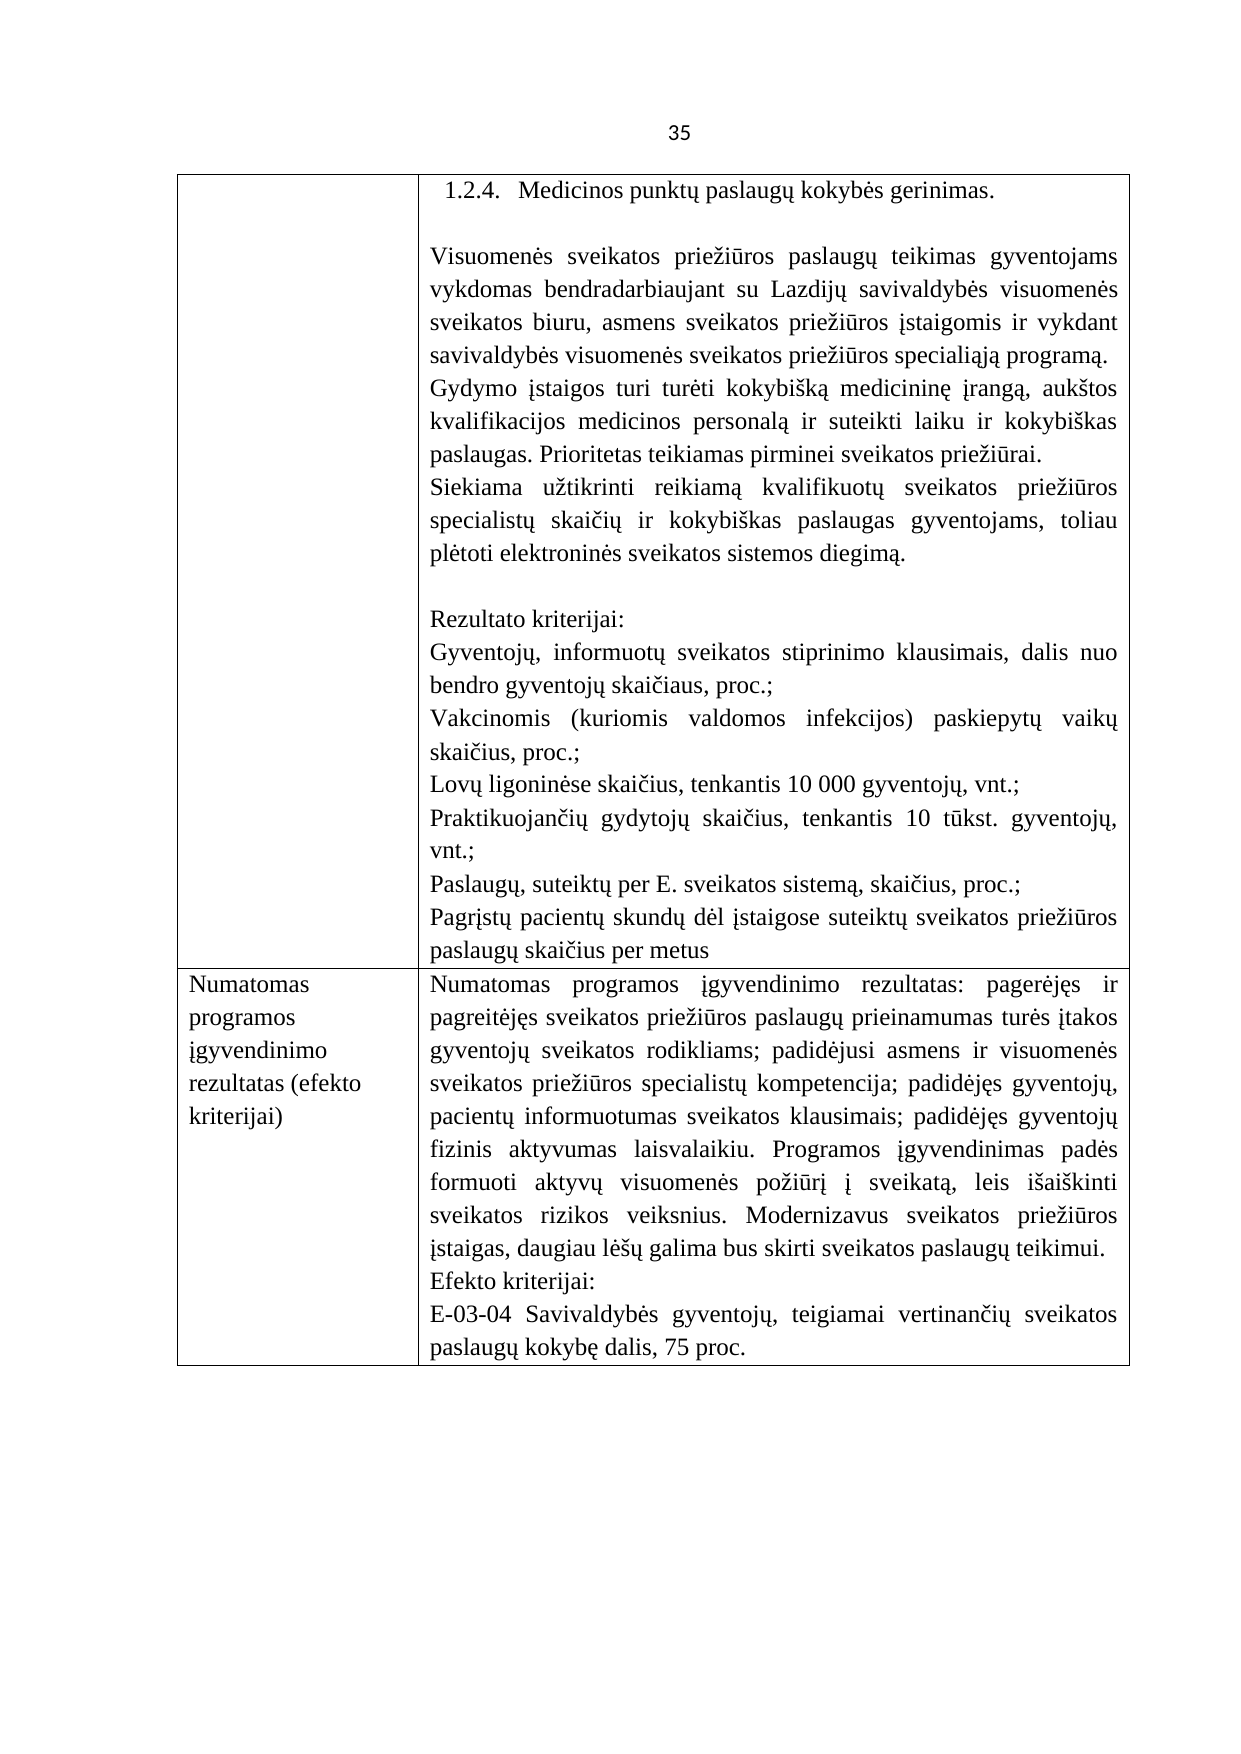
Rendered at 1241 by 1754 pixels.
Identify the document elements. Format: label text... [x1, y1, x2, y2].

table_cell [1130, 968, 1161, 1365]
table_cell Numatomas programos įgyvendinimo rezultatas: pagerėjęs ir pagreitėjęs sveikatos priežiūros paslaugų prieinamumas turės įtakos gyventojų sveikatos rodikliams; padidėjusi asmens ir visuomenės sveikatos priežiūros specialistų kompetencija; padidėjęs gyventojų, pacientų informuotumas sveikatos klausimais; padidėjęs gyventojų fizinis aktyvumas laisvalaikiu. Programos įgyvendinimas padės formuoti aktyvų visuomenės požiūrį į sveikatą, leis išaiškinti sveikatos rizikos veiksnius. Modernizavus sveikatos priežiūros įstaigas, daugiau lėšų galima bus skirti sveikatos paslaugų teikimui. Efekto kriterijai: E-03-04 Savivaldybės gyventojų, teigiamai vertinančių sveikatos paslaugų kokybę dalis, 75 proc. [419, 969, 1129, 1365]
table_cell [178, 175, 418, 968]
table_cell 1.2.4. Medicinos punktų paslaugų kokybės gerinimas. Visuomenės sveikatos priežiūros paslaugų teikimas gyventojams vykdomas bendradarbiaujant su Lazdijų savivaldybės visuomenės sveikatos biuru, asmens sveikatos priežiūros įstaigomis ir vykdant savivaldybės visuomenės sveikatos priežiūros specialiąją programą. Gydymo įstaigos turi turėti kokybišką medicininę įrangą, aukštos kvalifikacijos medicinos personalą ir suteikti laiku ir kokybiškas paslaugas. Prioritetas teikiamas pirminei sveikatos priežiūrai. Siekiama užtikrinti reikiamą kvalifikuotų sveikatos priežiūros specialistų skaičių ir kokybiškas paslaugas gyventojams, toliau plėtoti elektroninės sveikatos sistemos diegimą. Rezultato kriterijai: Gyventojų, informuotų sveikatos stiprinimo klausimais, dalis nuo bendro gyventojų skaičiaus, proc.; Vakcinomis (kuriomis valdomos infekcijos) paskiepytų vaikų skaičius, proc.; Lovų ligoninėse skaičius, tenkantis 10 000 gyventojų, vnt.; Praktikuojančių gydytojų skaičius, tenkantis 10 tūkst. gyventojų, vnt.; Paslaugų, suteiktų per E. sveikatos sistemą, skaičius, proc.; Pagrįstų pacientų skundų dėl įstaigose suteiktų sveikatos priežiūros paslaugų skaičius per metus [419, 175, 1129, 968]
table_cell Numatomas programos įgyvendinimo rezultatas (efekto kriterijai) [178, 969, 418, 1365]
table_cell [1130, 174, 1161, 968]
